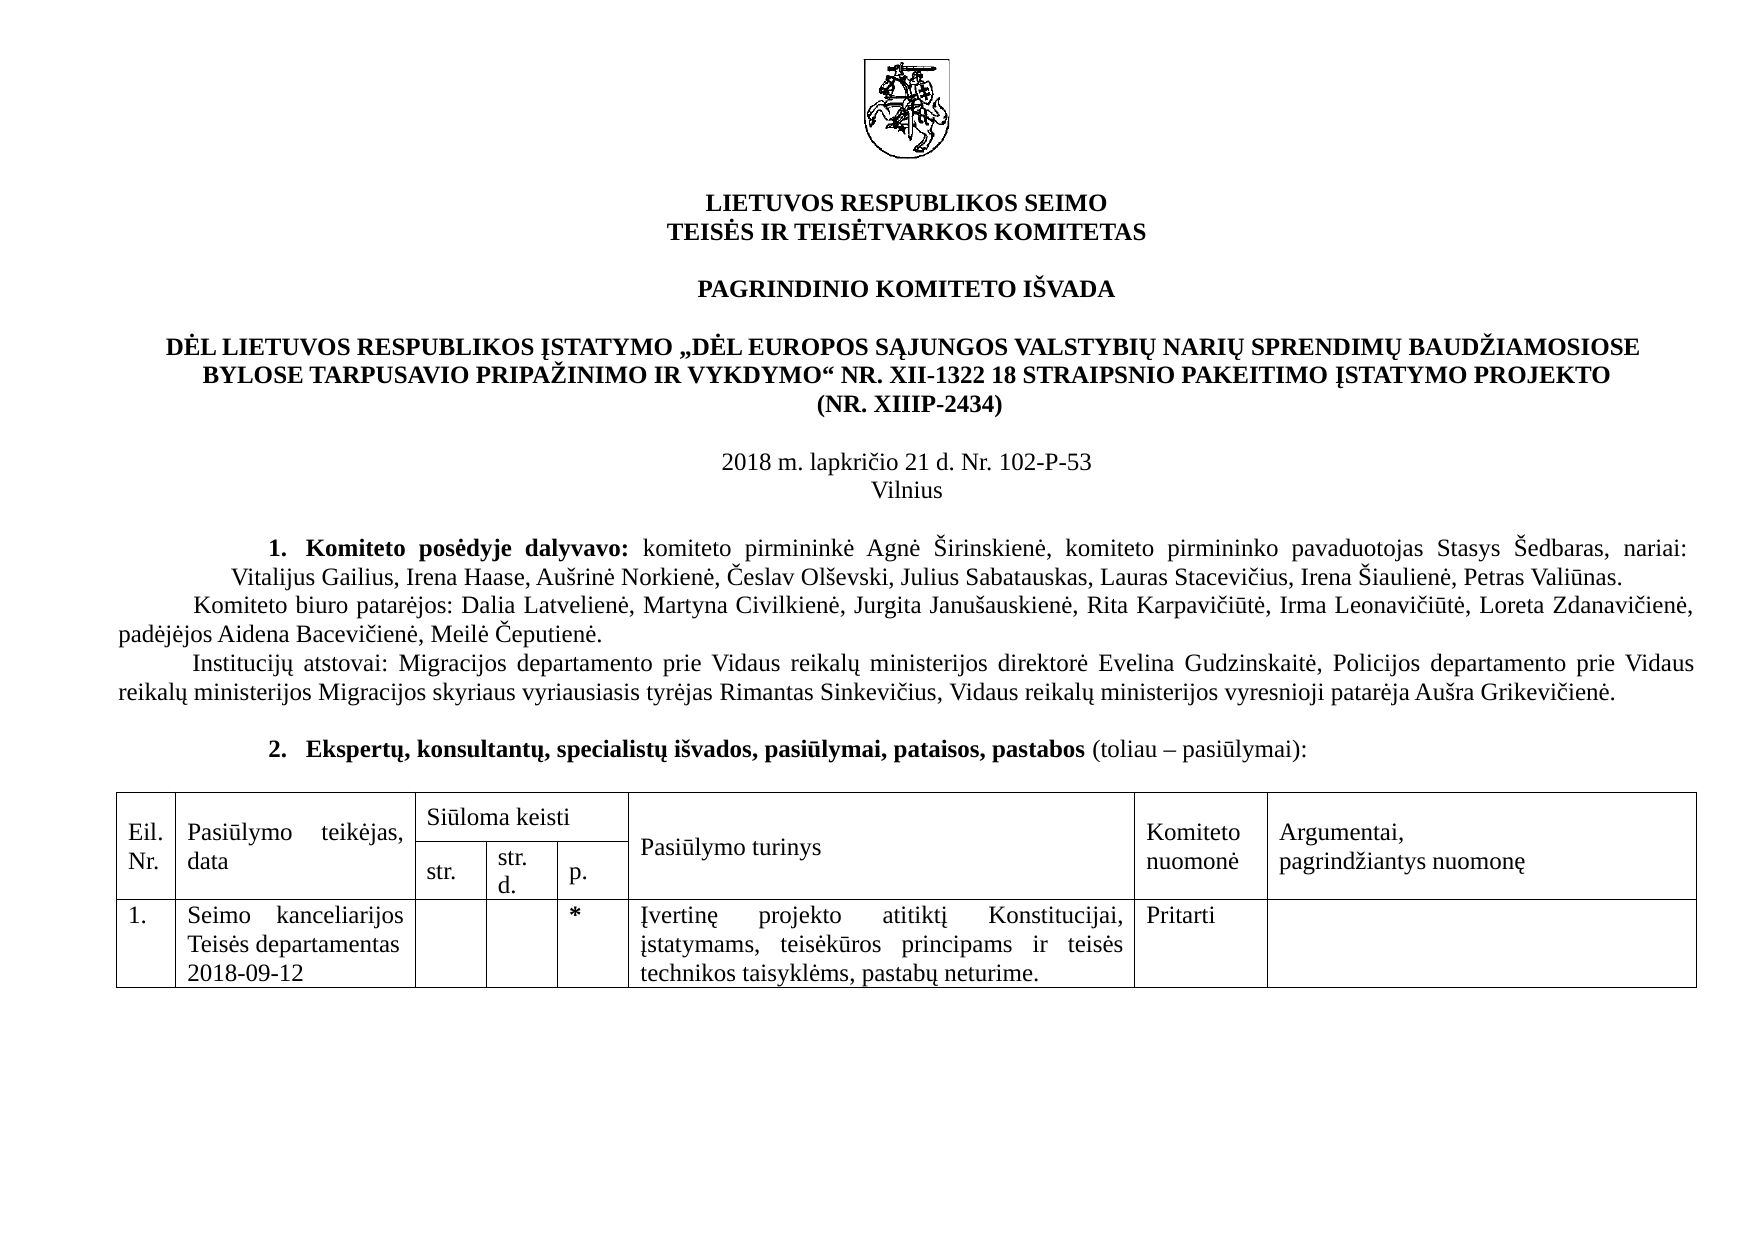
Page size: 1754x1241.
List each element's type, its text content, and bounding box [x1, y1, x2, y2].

text Teisės ir teisėtvarkos komitetas [118, 217, 1695, 245]
table_header Argumentai, pagrindžiantys nuomonę [1268, 793, 1696, 899]
text (NR. XIIIP-2434) [118, 389, 1695, 418]
table_cell Seimo kanceliarijos Teisės departamentas 2018-09-12 [176, 900, 415, 987]
text 2018 m. lapkričio 21 d. Nr. 102-P-53 [118, 447, 1695, 475]
text PAGRINDINIO KOMITETO IŠVADA [118, 274, 1695, 303]
table_cell * [558, 900, 628, 987]
table_cell Pritarti [1135, 900, 1267, 987]
table_header Komiteto nuomonė [1135, 793, 1267, 899]
text Vilnius [118, 475, 1695, 504]
text Komiteto biuro patarėjos: Dalia Latvelienė, Martyna Civilkienė, Jurgita Janušauskienė, Rita Karpavičiūtė, Irma Leonavičiūtė, Loreta Zdanavičienė, padėjėjos Aidena Bacevičienė, Meilė Čeputienė. [118, 590, 1695, 648]
table_header Siūloma keisti [416, 793, 628, 841]
list Komiteto posėdyje dalyvavo: komiteto pirmininkė Agnė Širinskienė, komiteto pirmininko pavaduotojas Stasys Šedbaras, nariai: Vitalijus Gailius, Irena Haase, Aušrinė Norkienė, Česlav Olševski, Julius Sabatauskas, Lauras Stacevičius, Irena Šiaulienė, Petras Valiūnas. [193, 533, 1695, 590]
table_header Pasiūlymo turinys [629, 793, 1134, 899]
table_header Eil. Nr. [117, 793, 175, 899]
text LIETUVOS RESPUBLIKOS SEIMO [118, 188, 1695, 217]
table_cell 1. [117, 900, 175, 987]
list Ekspertų, konsultantų, specialistų išvados, pasiūlymai, pataisos, pastabos (toliau – pasiūlymai): [268, 734, 1695, 763]
table_cell [487, 900, 557, 987]
table_cell str. [416, 842, 486, 899]
text Institucijų atstovai: Migracijos departamento prie Vidaus reikalų ministerijos direktorė Evelina Gudzinskaitė, Policijos departamento prie Vidaus reikalų ministerijos Migracijos skyriaus vyriausiasis tyrėjas Rimantas Sinkevičius, Vidaus reikalų ministerijos vyresnioji patarėja Aušra Grikevičienė. [118, 648, 1695, 705]
table_cell [416, 900, 486, 987]
table_cell str. d. [487, 842, 557, 899]
table_cell Įvertinę projekto atitiktį Konstitucijai, įstatymams, teisėkūros principams ir teisės technikos taisyklėms, pastabų neturime. [629, 900, 1134, 987]
table_cell p. [558, 842, 628, 899]
table_header Pasiūlymo teikėjas, data [176, 793, 415, 899]
text BYLOSE TARPUSAVIO PRIPAŽINIMO IR VYKDYMO“ NR. XII-1322 18 STRAIPSNIO PAKEITIMO ĮSTATYMO PROJEKTO [118, 360, 1695, 389]
table_cell [1268, 900, 1696, 987]
text DĖL LIETUVOS RESPUBLIKOS ĮSTATYMO „DĖL EUROPOS SĄJUNGOS VALSTYBIŲ NARIŲ SPRENDIMŲ BAUDŽIAMOSIOSE [118, 332, 1695, 360]
